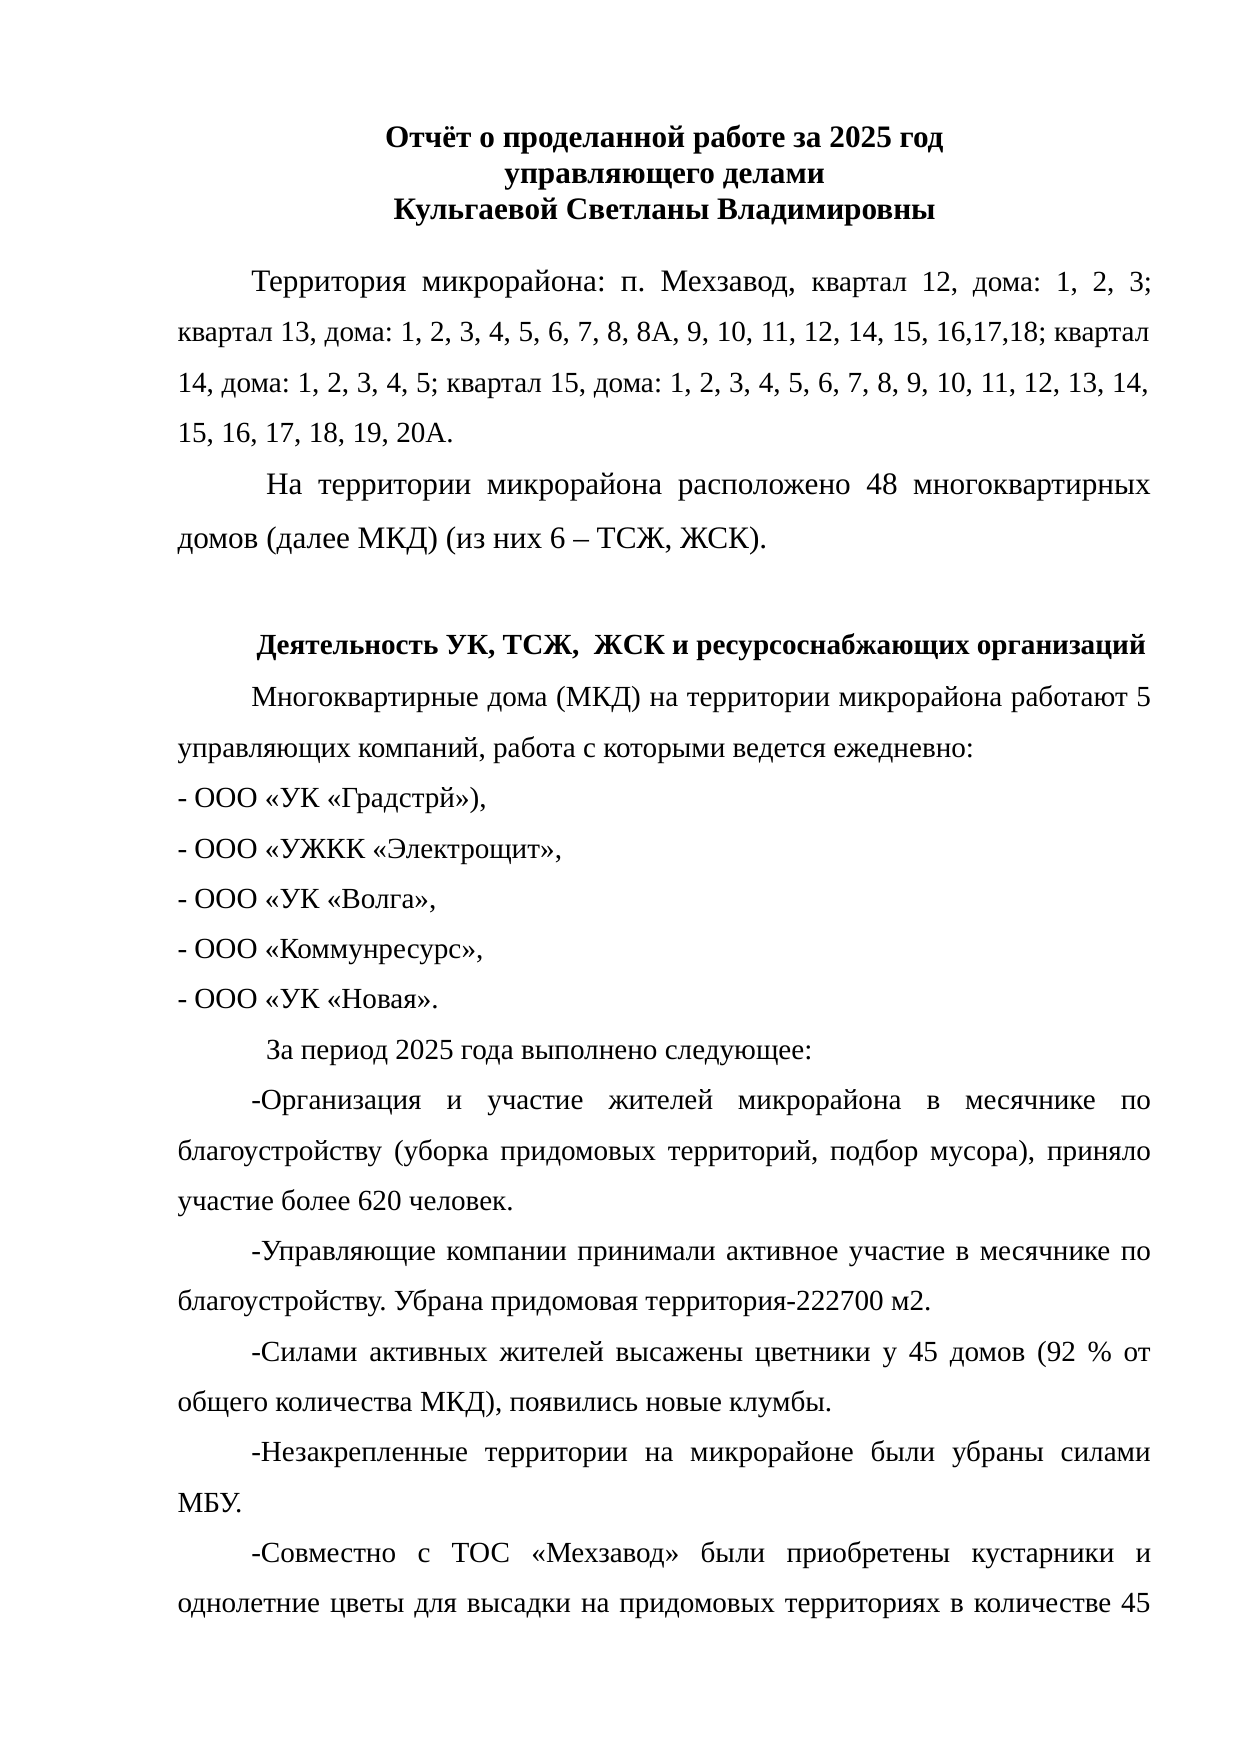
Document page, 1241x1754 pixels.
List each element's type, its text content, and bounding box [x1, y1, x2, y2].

text - ООО «УЖКК «Электрощит», [177, 831, 1152, 864]
text - ООО «УК «Градстрй»), [177, 780, 1152, 814]
text Многоквартирные дома (МКД) на территории микрорайона работают 5 управляющих компаний, работа с которыми ведется ежедневно: [177, 677, 1152, 764]
text - ООО «УК «Волга», [177, 881, 1152, 914]
text -Незакрепленные территории на микрорайоне были убраны силами МБУ. [177, 1434, 1152, 1518]
text -Совместно с ТОС «Мехзавод» были приобретены кустарники и однолетние цветы для высадки на придомовых территориях в количестве 45 [177, 1535, 1152, 1619]
text -Управляющие компании принимали активное участие в месячнике по благоустройству. Убрана придомовая территория-222700 м2. [177, 1233, 1152, 1317]
text - ООО «Коммунресурс», [177, 931, 1152, 965]
text -Силами активных жителей высажены цветники у 45 домов (92 % от общего количества МКД), появились новые клумбы. [177, 1334, 1152, 1418]
text Отчёт о проделанной работе за 2025 год [177, 118, 1152, 154]
text Деятельность УК, ТСЖ, ЖСК и ресурсоснабжающих организаций [177, 627, 1152, 661]
text -Организация и участие жителей микрорайона в месячнике по благоустройству (уборка придомовых территорий, подбор мусора), приняло участие более 620 человек. [177, 1082, 1152, 1216]
text Кульгаевой Светланы Владимировны [177, 190, 1152, 226]
text За период 2025 года выполнено следующее: [177, 1032, 1152, 1066]
text управляющего делами [177, 154, 1152, 190]
text - ООО «УК «Новая». [177, 982, 1152, 1015]
text Территория микрорайона: п. Мехзавод, квартал 12, дома: 1, 2, 3; квартал 13, дома: 1, 2, 3, 4, 5, 6, 7, 8, 8А, 9, 10, 11, 12, 14, 15, 16,17,18; квартал 14, дома: 1, 2, 3, 4, 5; квартал 15, дома: 1, 2, 3, 4, 5, 6, 7, 8, 9, 10, 11, 12, 13, 14, 15, 16, 17, 18, 19, 20А. [177, 262, 1152, 449]
text На территории микрорайона расположено 48 многоквартирных домов (далее МКД) (из них 6 – ТСЖ, ЖСК). [177, 466, 1152, 555]
